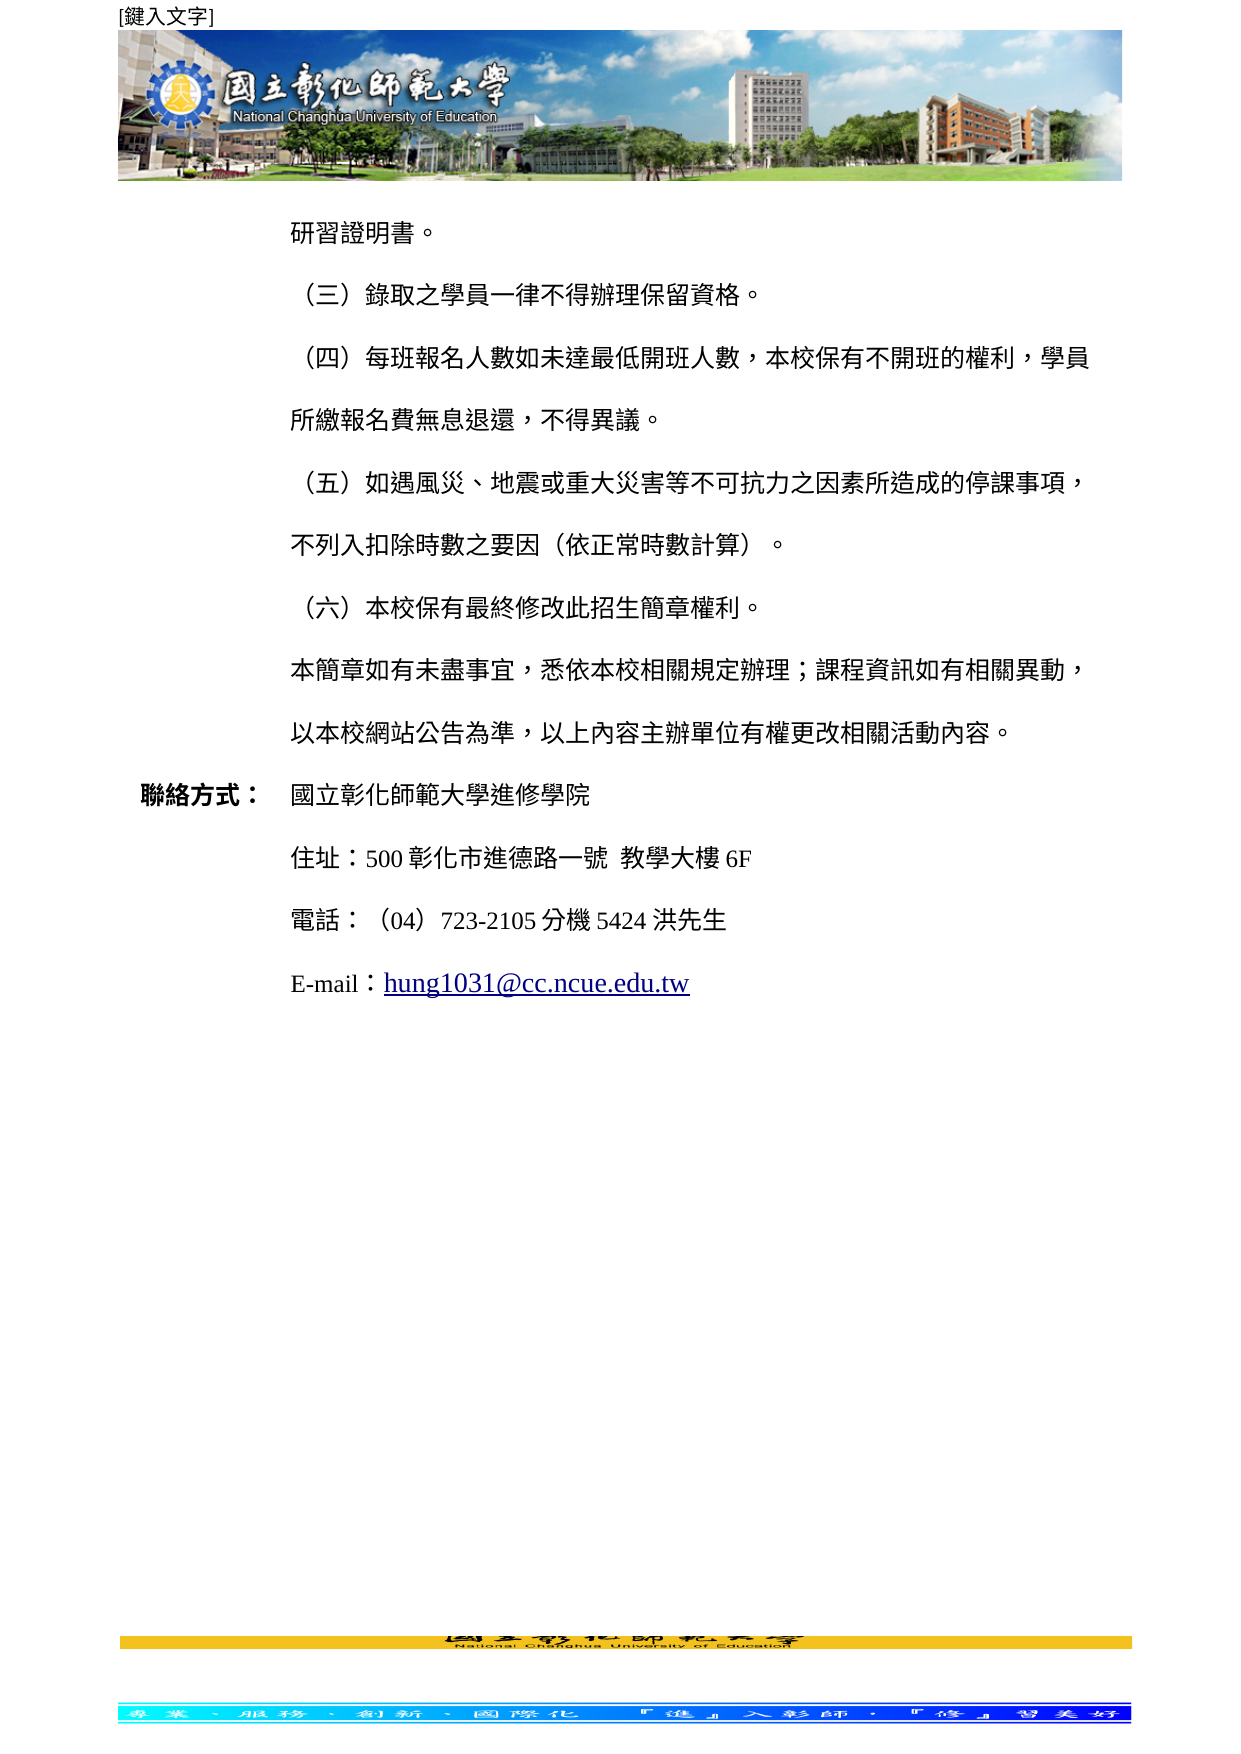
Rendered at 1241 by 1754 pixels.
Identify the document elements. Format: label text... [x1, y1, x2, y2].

table_cell [1091, 1002, 1102, 1065]
table_cell 國立彰化師範大學進修學院 住址：500彰化市進德路一號 教學大樓6F 電話：（04）723-2105分機5424 洪先生 E-mail：hung1031@cc.ncue.edu.tw [279, 752, 1102, 1002]
table_cell 聯絡方式： [138, 752, 279, 1002]
table_cell [138, 190, 279, 752]
table_cell [138, 1002, 279, 1065]
table_cell [279, 1002, 290, 1065]
table_cell 研習證明書。 （三）錄取之學員一律不得辦理保留資格。 （四）每班報名人數如未達最低開班人數，本校保有不開班的權利，學員 所繳報名費無息退還，不得異議。 （五）如遇風災、地震或重大災害等不可抗力之因素所造成的停課事項， 不列入扣除時數之要因（依正常時數計算）。 （六）本校保有最終修改此招生簡章權利。 本簡章如有未盡事宜，悉依本校相關規定辦理；課程資訊如有相關異動，以本校網站公告為準，以上內容主辦單位有權更改相關活動內容。 [279, 190, 1102, 752]
